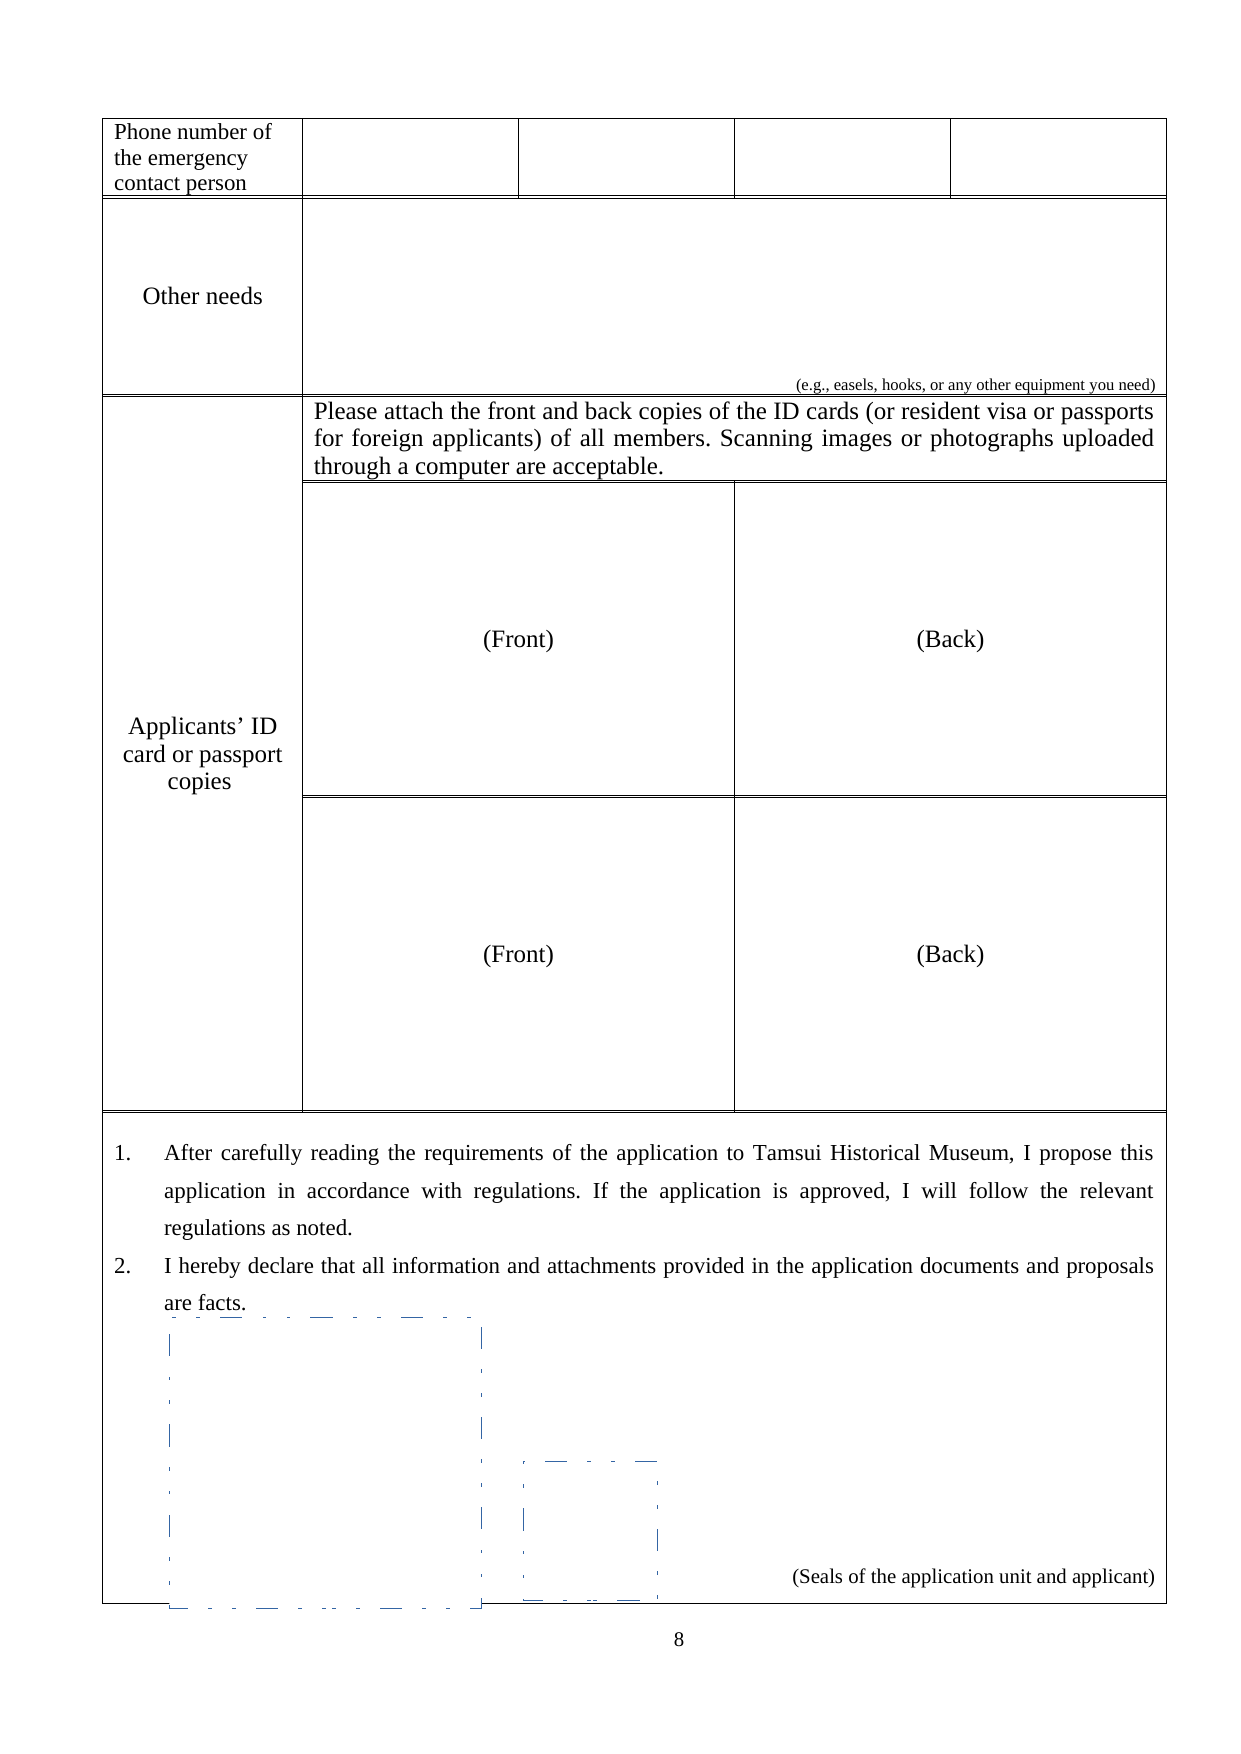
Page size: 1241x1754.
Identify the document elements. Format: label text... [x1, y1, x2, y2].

table_cell After carefully reading the requirements of the application to Tamsui Historical Museum, I propose this application in accordance with regulations. If the application is approved, I will follow the relevant regulations as noted. I hereby declare that all information and attachments provided in the application documents and proposals are facts. (Seals of the application unit and applicant) [103, 1113, 1166, 1603]
table_cell Phone number of the emergency contact person [103, 119, 302, 195]
table_cell [735, 119, 950, 195]
table_cell [519, 119, 734, 195]
table_cell (e.g., easels, hooks, or any other equipment you need) [303, 199, 1166, 394]
table_cell [303, 119, 518, 195]
table_cell (Front) [303, 483, 734, 795]
table_cell (Back) [735, 798, 1166, 1110]
table_cell (Front) [303, 798, 734, 1110]
table_cell Please attach the front and back copies of the ID cards (or resident visa or passports for foreign applicants) of all members. Scanning images or photographs uploaded through a computer are acceptable. [303, 397, 1166, 480]
table_cell Applicants’ ID card or passport copies [103, 397, 302, 1110]
table_cell (Back) [735, 483, 1166, 795]
table_cell Other needs [103, 199, 302, 394]
table_cell [951, 119, 1166, 195]
